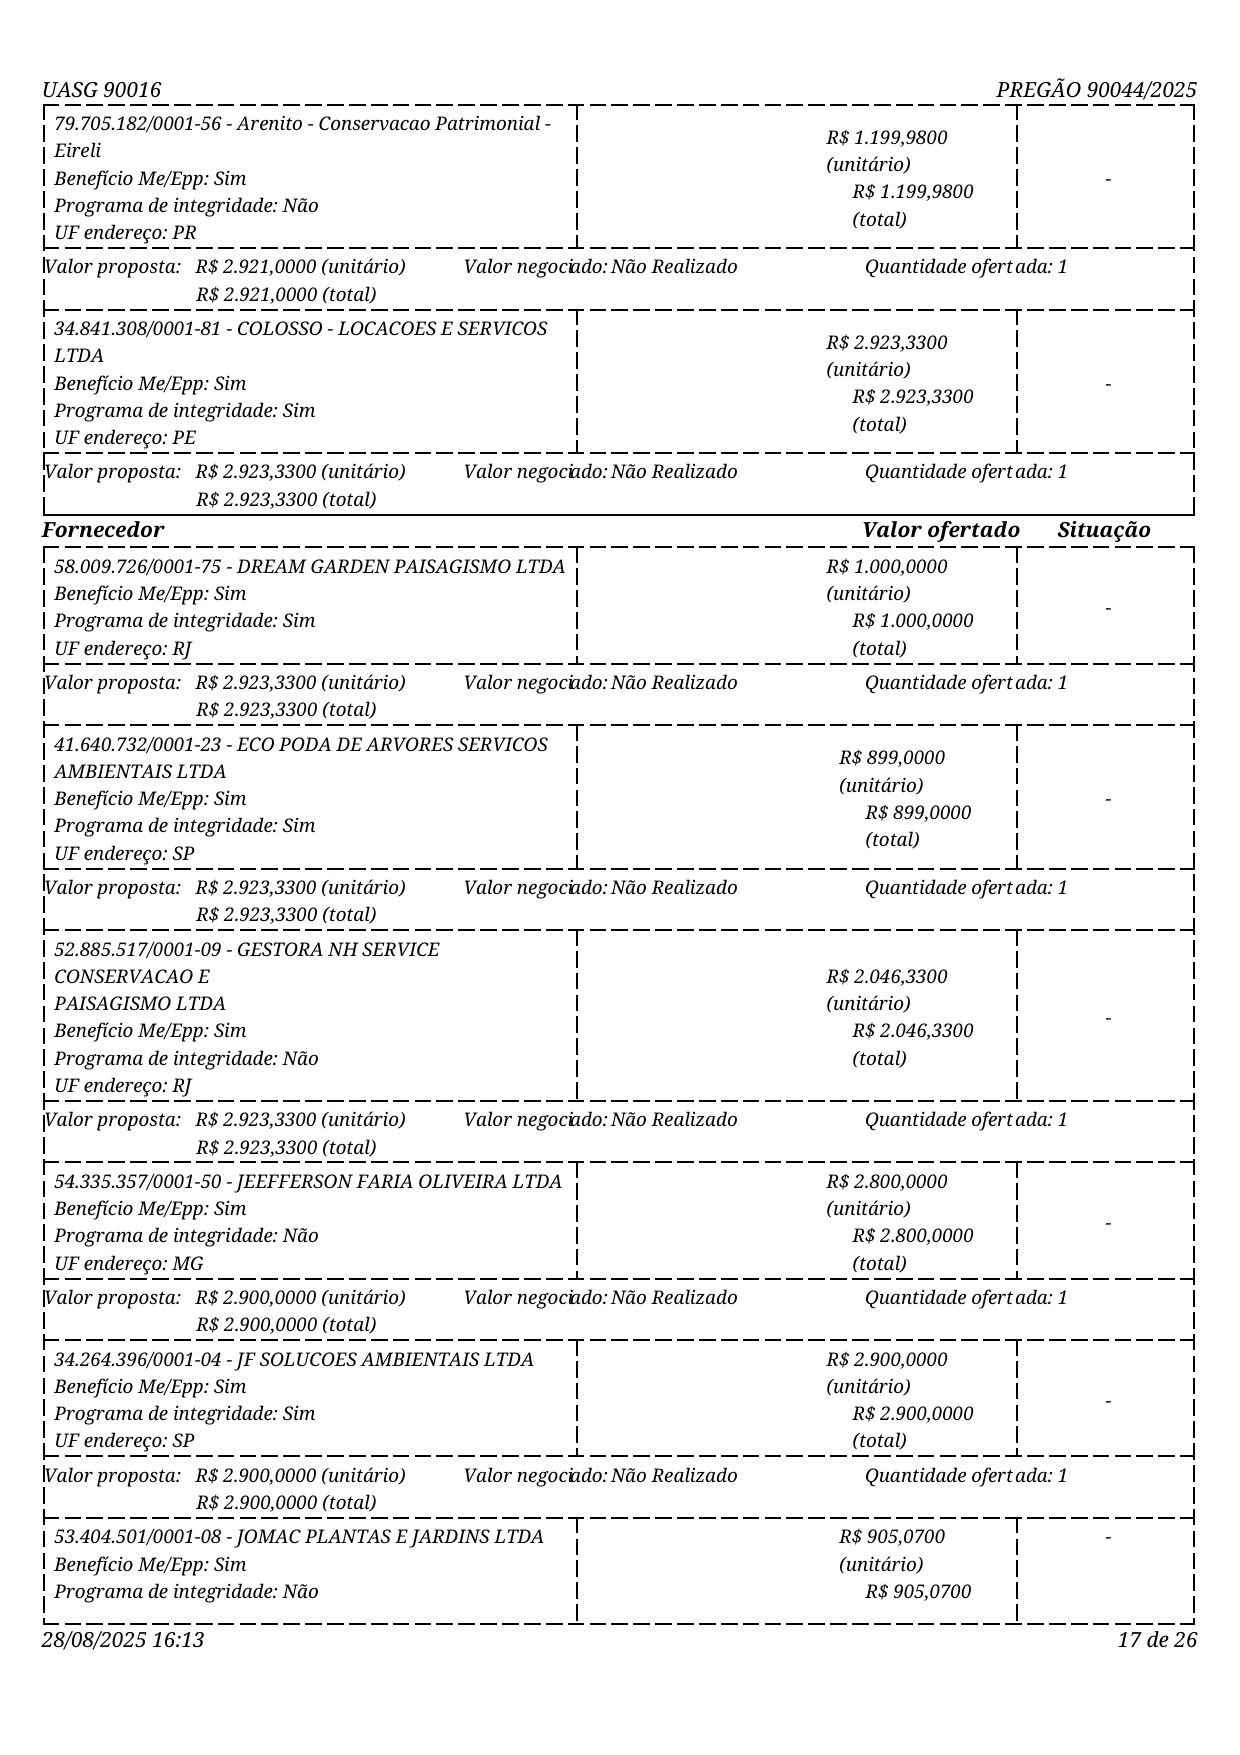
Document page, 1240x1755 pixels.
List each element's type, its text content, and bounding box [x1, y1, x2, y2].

table_cell Valor proposta: R$ 2.923,3300 (unitário) Valor negoci R$ 2.923,3300 (total) [44, 452, 577, 513]
table_cell ado: Não Realizado [577, 868, 826, 929]
table_cell [1101, 452, 1194, 513]
table_cell - [1101, 929, 1194, 1100]
table_cell R$ 2.900,0000 (unitário) R$ 2.900,0000 (total) [826, 1339, 1017, 1455]
table_cell [577, 724, 826, 867]
table_cell ada: 1 [1017, 868, 1101, 929]
table_cell - [1101, 1339, 1194, 1455]
table_cell Quantidade ofert [826, 247, 1017, 308]
table_cell Quantidade ofert [826, 1278, 1017, 1339]
table_cell Valor proposta: R$ 2.923,3300 (unitário) Valor negoci R$ 2.923,3300 (total) [44, 1100, 577, 1161]
table_cell [577, 1161, 826, 1277]
table_cell - [1101, 309, 1194, 452]
table_cell [1101, 1278, 1194, 1339]
table_cell [1017, 1339, 1101, 1455]
table_cell [1101, 663, 1194, 724]
table_cell ado: Não Realizado [577, 247, 826, 308]
table_cell ada: 1 [1017, 452, 1101, 513]
table_cell ado: Não Realizado [577, 663, 826, 724]
table_header [577, 546, 826, 662]
table_cell Valor proposta: R$ 2.923,3300 (unitário) Valor negoci R$ 2.923,3300 (total) [44, 663, 577, 724]
table_cell 34.264.396/0001-04 - JF SOLUCOES AMBIENTAIS LTDA Benefício Me/Epp: Sim Programa de integridade: Sim UF endereço: SP [44, 1339, 577, 1455]
table_header - [1101, 546, 1194, 662]
table_cell R$ 899,0000 (unitário) R$ 899,0000 (total) [826, 724, 1017, 867]
table_cell 41.640.732/0001-23 - ECO PODA DE ARVORES SERVICOS AMBIENTAIS LTDA Benefício Me/Epp: Sim Programa de integridade: Sim UF endereço: SP [44, 724, 577, 867]
table_cell R$ 1.199,9800 (unitário) R$ 1.199,9800 (total) [826, 104, 1017, 247]
table_cell [577, 104, 826, 247]
table_cell - [1101, 1517, 1194, 1623]
table_cell [577, 1339, 826, 1455]
table_cell [1101, 868, 1194, 929]
table_header 58.009.726/0001-75 - DREAM GARDEN PAISAGISMO LTDA Benefício Me/Epp: Sim Programa de integridade: Sim UF endereço: RJ [44, 546, 577, 662]
table_cell [1017, 929, 1101, 1100]
table_cell ada: 1 [1017, 1278, 1101, 1339]
table_cell - [1101, 1161, 1194, 1277]
table_cell Quantidade ofert [826, 663, 1017, 724]
table_cell [1017, 309, 1101, 452]
table_cell 79.705.182/0001-56 - Arenito - Conservacao Patrimonial - Eireli Benefício Me/Epp: Sim Programa de integridade: Não UF endereço: PR [44, 104, 577, 247]
table_header R$ 1.000,0000 (unitário) R$ 1.000,0000 (total) [826, 546, 1017, 662]
table_cell Valor proposta: R$ 2.900,0000 (unitário) Valor negoci R$ 2.900,0000 (total) [44, 1278, 577, 1339]
table_cell [1017, 1161, 1101, 1277]
table_cell R$ 905,0700 (unitário) R$ 905,0700 [826, 1517, 1017, 1623]
table_cell Valor proposta: R$ 2.900,0000 (unitário) Valor negoci R$ 2.900,0000 (total) [44, 1455, 577, 1517]
table_cell [577, 309, 826, 452]
table_cell ado: Não Realizado [577, 1278, 826, 1339]
table_cell Quantidade ofert [826, 868, 1017, 929]
table_cell ada: 1 [1017, 1455, 1101, 1517]
table_cell R$ 2.923,3300 (unitário) R$ 2.923,3300 (total) [826, 309, 1017, 452]
table_cell [1101, 1455, 1194, 1517]
table_cell [577, 1517, 826, 1623]
table_cell [577, 929, 826, 1100]
table_cell R$ 2.800,0000 (unitário) R$ 2.800,0000 (total) [826, 1161, 1017, 1277]
table_cell ado: Não Realizado [577, 1455, 826, 1517]
table_cell ada: 1 [1017, 1100, 1101, 1161]
table_cell Quantidade ofert [826, 1100, 1017, 1161]
table_cell R$ 2.046,3300 (unitário) R$ 2.046,3300 (total) [826, 929, 1017, 1100]
table_cell ado: Não Realizado [577, 1100, 826, 1161]
table_cell - [1101, 104, 1194, 247]
table_cell Quantidade ofert [826, 452, 1017, 513]
table_cell ada: 1 [1017, 663, 1101, 724]
table_cell Valor proposta: R$ 2.923,3300 (unitário) Valor negoci R$ 2.923,3300 (total) [44, 868, 577, 929]
table_header [1017, 546, 1101, 662]
table_cell [1101, 247, 1194, 308]
table_cell 53.404.501/0001-08 - JOMAC PLANTAS E JARDINS LTDA Benefício Me/Epp: Sim Programa de integridade: Não [44, 1517, 577, 1623]
table_cell [1017, 724, 1101, 867]
table_cell [1101, 1100, 1194, 1161]
table_cell - [1101, 724, 1194, 867]
table_cell Quantidade ofert [826, 1455, 1017, 1517]
table_cell 34.841.308/0001-81 - COLOSSO - LOCACOES E SERVICOS LTDA Benefício Me/Epp: Sim Programa de integridade: Sim UF endereço: PE [44, 309, 577, 452]
table_cell [1017, 1517, 1101, 1623]
table_cell ada: 1 [1017, 247, 1101, 308]
table_cell Valor proposta: R$ 2.921,0000 (unitário) Valor negoci R$ 2.921,0000 (total) [44, 247, 577, 308]
table_cell 54.335.357/0001-50 - JEEFFERSON FARIA OLIVEIRA LTDA Benefício Me/Epp: Sim Programa de integridade: Não UF endereço: MG [44, 1161, 577, 1277]
table_cell 52.885.517/0001-09 - GESTORA NH SERVICE CONSERVACAO E PAISAGISMO LTDA Benefício Me/Epp: Sim Programa de integridade: Não UF endereço: RJ [44, 929, 577, 1100]
table_cell ado: Não Realizado [577, 452, 826, 513]
table_cell [1017, 104, 1101, 247]
text Fornecedor Valor ofertado Situação [42, 516, 1200, 544]
